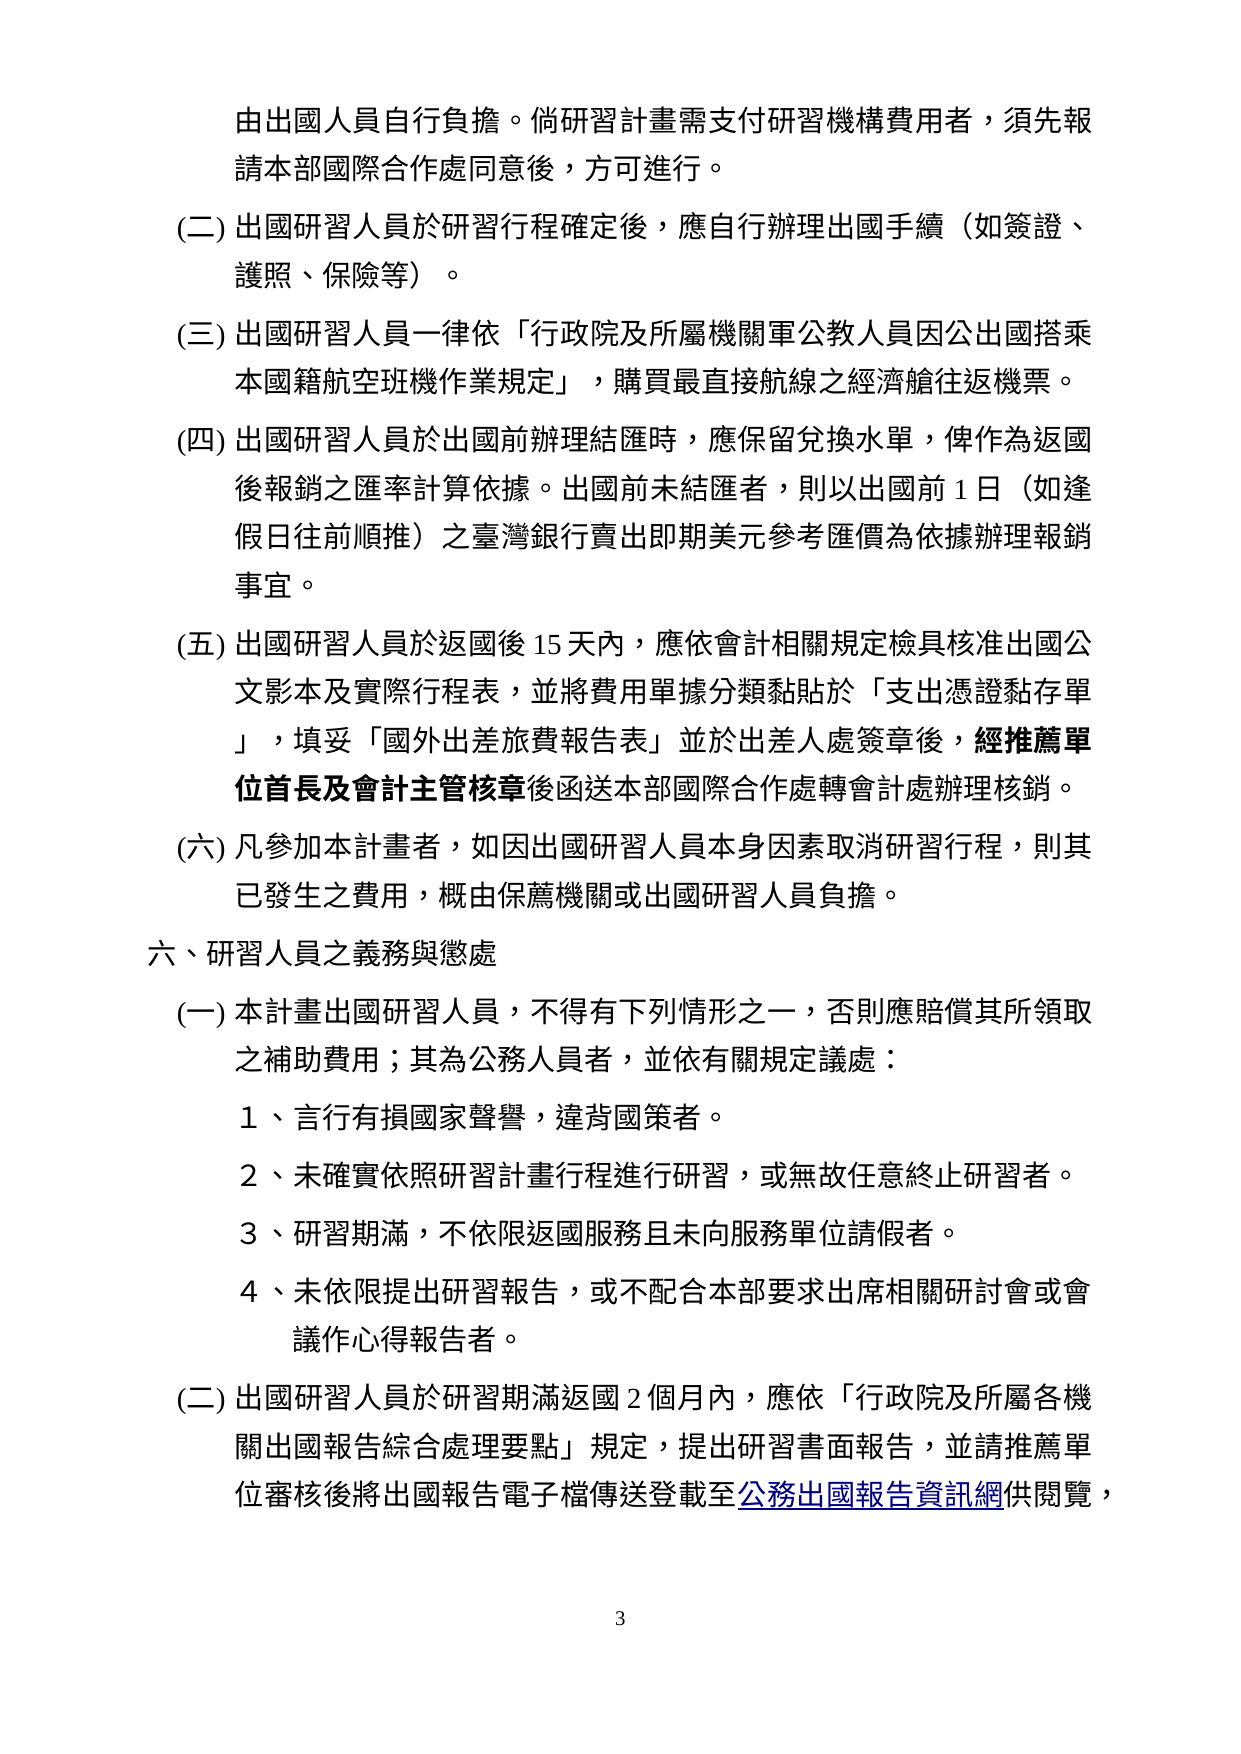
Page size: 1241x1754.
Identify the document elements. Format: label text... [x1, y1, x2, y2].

text (三) 出國研習人員一律依「行政院及所屬機關軍公教人員因公出國搭乘本國籍航空班機作業規定」，購買最直接航線之經濟艙往返機票。 [177, 310, 1092, 401]
text (六) 凡參加本計畫者，如因出國研習人員本身因素取消研習行程，則其已發生之費用，概由保薦機關或出國研習人員負擔。 [177, 824, 1092, 915]
text (二) 出國研習人員於研習行程確定後，應自行辦理出國手續（如簽證、護照、保險等）。 [177, 204, 1092, 295]
text (五) 出國研習人員於返國後15天內，應依會計相關規定檢具核准出國公文影本及實際行程表，並將費用單據分類黏貼於「支出憑證黏存單」，填妥「國外出差旅費報告表」並於出差人處簽章後，經推薦單位首長及會計主管核章後函送本部國際合作處轉會計處辦理核銷。 [177, 620, 1092, 808]
text 六、研習人員之義務與懲處 [148, 930, 1092, 973]
text (二) 出國研習人員於研習期滿返國2個月內，應依「行政院及所屬各機關出國報告綜合處理要點」規定，提出研習書面報告，並請推薦單位審核後將出國報告電子檔傳送登載至公務出國報告資訊網供閱覽，另將該書面報告1份送本部存參。參加本計畫人員必要時應將所研習之心得及技術無條件提供國內有關人員參考。 [177, 1375, 1092, 1514]
text ４、未依限提出研習報告，或不配合本部要求出席相關研討會或會議作心得報告者。 [234, 1268, 1092, 1359]
text (四) 出國研習人員於出國前辦理結匯時，應保留兌換水單，俾作為返國後報銷之匯率計算依據。出國前未結匯者，則以出國前1日（如逢假日往前順推）之臺灣銀行賣出即期美元參考匯價為依據辦理報銷事宜。 [177, 417, 1092, 605]
text 由出國人員自行負擔。倘研習計畫需支付研習機構費用者，須先報請本部國際合作處同意後，方可進行。 [177, 97, 1092, 188]
text ２、未確實依照研習計畫行程進行研習，或無故任意終止研習者。 [234, 1153, 1092, 1195]
text １、言行有損國家聲譽，違背國策者。 [234, 1095, 1092, 1137]
text (一) 本計畫出國研習人員，不得有下列情形之一，否則應賠償其所領取之補助費用；其為公務人員者，並依有關規定議處： [177, 988, 1092, 1079]
text ３、研習期滿，不依限返國服務且未向服務單位請假者。 [234, 1211, 1092, 1253]
